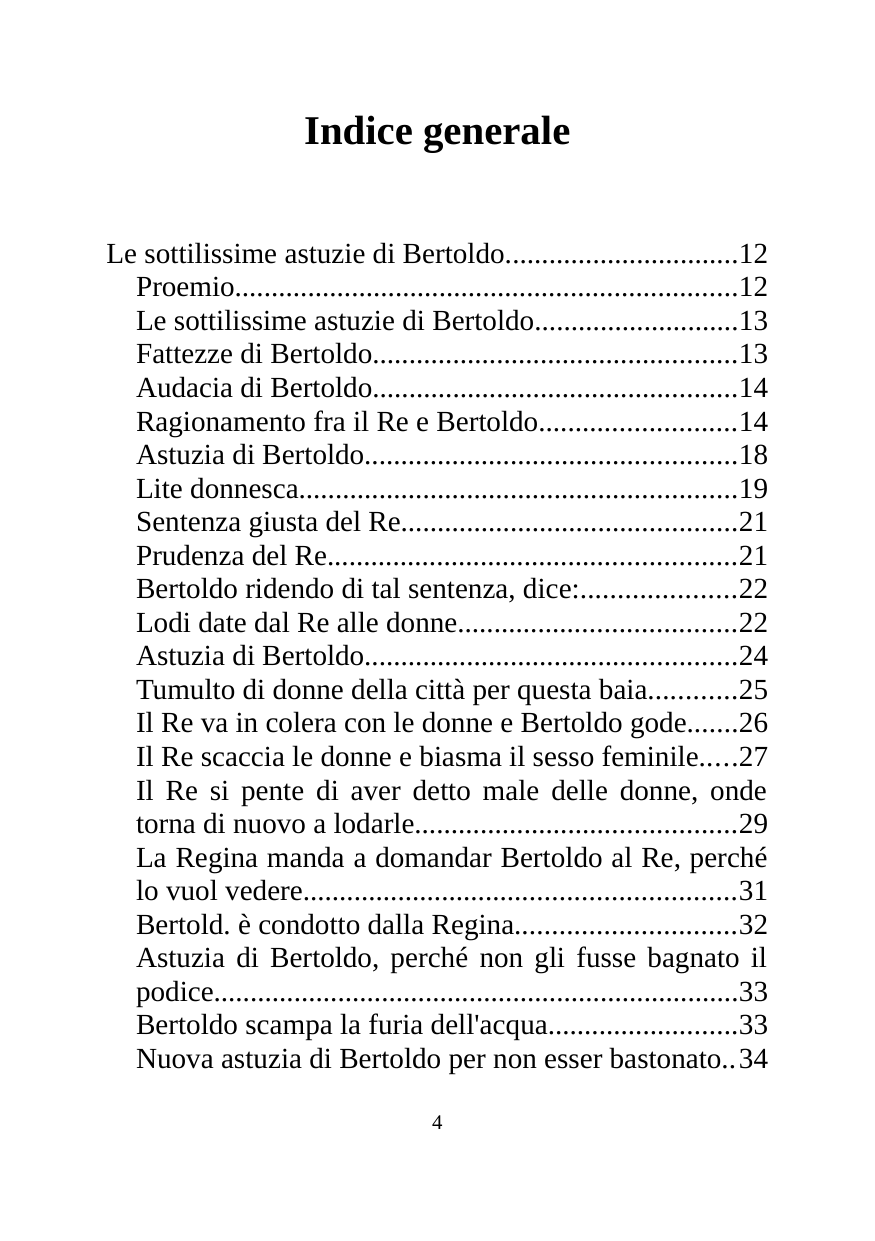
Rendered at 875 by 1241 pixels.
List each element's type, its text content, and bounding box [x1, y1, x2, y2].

text Tumulto di donne della città per questa baia. 25 [136, 672, 768, 706]
text Bertoldo scampa la furia dell'acqua. 33 [136, 1007, 768, 1041]
text Astuzia di Bertoldo. 24 [136, 638, 768, 672]
text Le sottilissime astuzie di Bertoldo. 13 [136, 303, 768, 337]
text Lite donnesca. 19 [136, 471, 768, 504]
text Audacia di Bertoldo. 14 [136, 370, 768, 404]
text Lodi date dal Re alle donne. 22 [136, 605, 768, 638]
text Fattezze di Bertoldo. 13 [136, 337, 768, 370]
subtitle Indice generale [106, 106, 768, 153]
text Bertoldo ridendo di tal sentenza, dice: 22 [136, 571, 768, 605]
text Sentenza giusta del Re. 21 [136, 504, 768, 538]
text Il Re va in colera con le donne e Bertoldo gode. 26 [136, 706, 768, 739]
text Astuzia di Bertoldo. 18 [136, 437, 768, 471]
text Le sottilissime astuzie di Bertoldo. 12 [106, 236, 768, 269]
text Proemio 12 [136, 269, 768, 303]
text Astuzia di Bertoldo, perché non gli fusse bagnato il podice. 33 [136, 940, 768, 1007]
text Prudenza del Re. 21 [136, 538, 768, 571]
text Il Re scaccia le donne e biasma il sesso feminile. 27 [136, 739, 768, 773]
text Nuova astuzia di Bertoldo per non esser bastonato. 34 [136, 1041, 768, 1074]
text Il Re si pente di aver detto male delle donne, onde torna di nuovo a lodarle. 29 [136, 773, 768, 840]
text Bertold. è condotto dalla Regina. 32 [136, 907, 768, 940]
text Ragionamento fra il Re e Bertoldo. 14 [136, 404, 768, 437]
text La Regina manda a domandar Bertoldo al Re, perché lo vuol vedere. 31 [136, 840, 768, 907]
